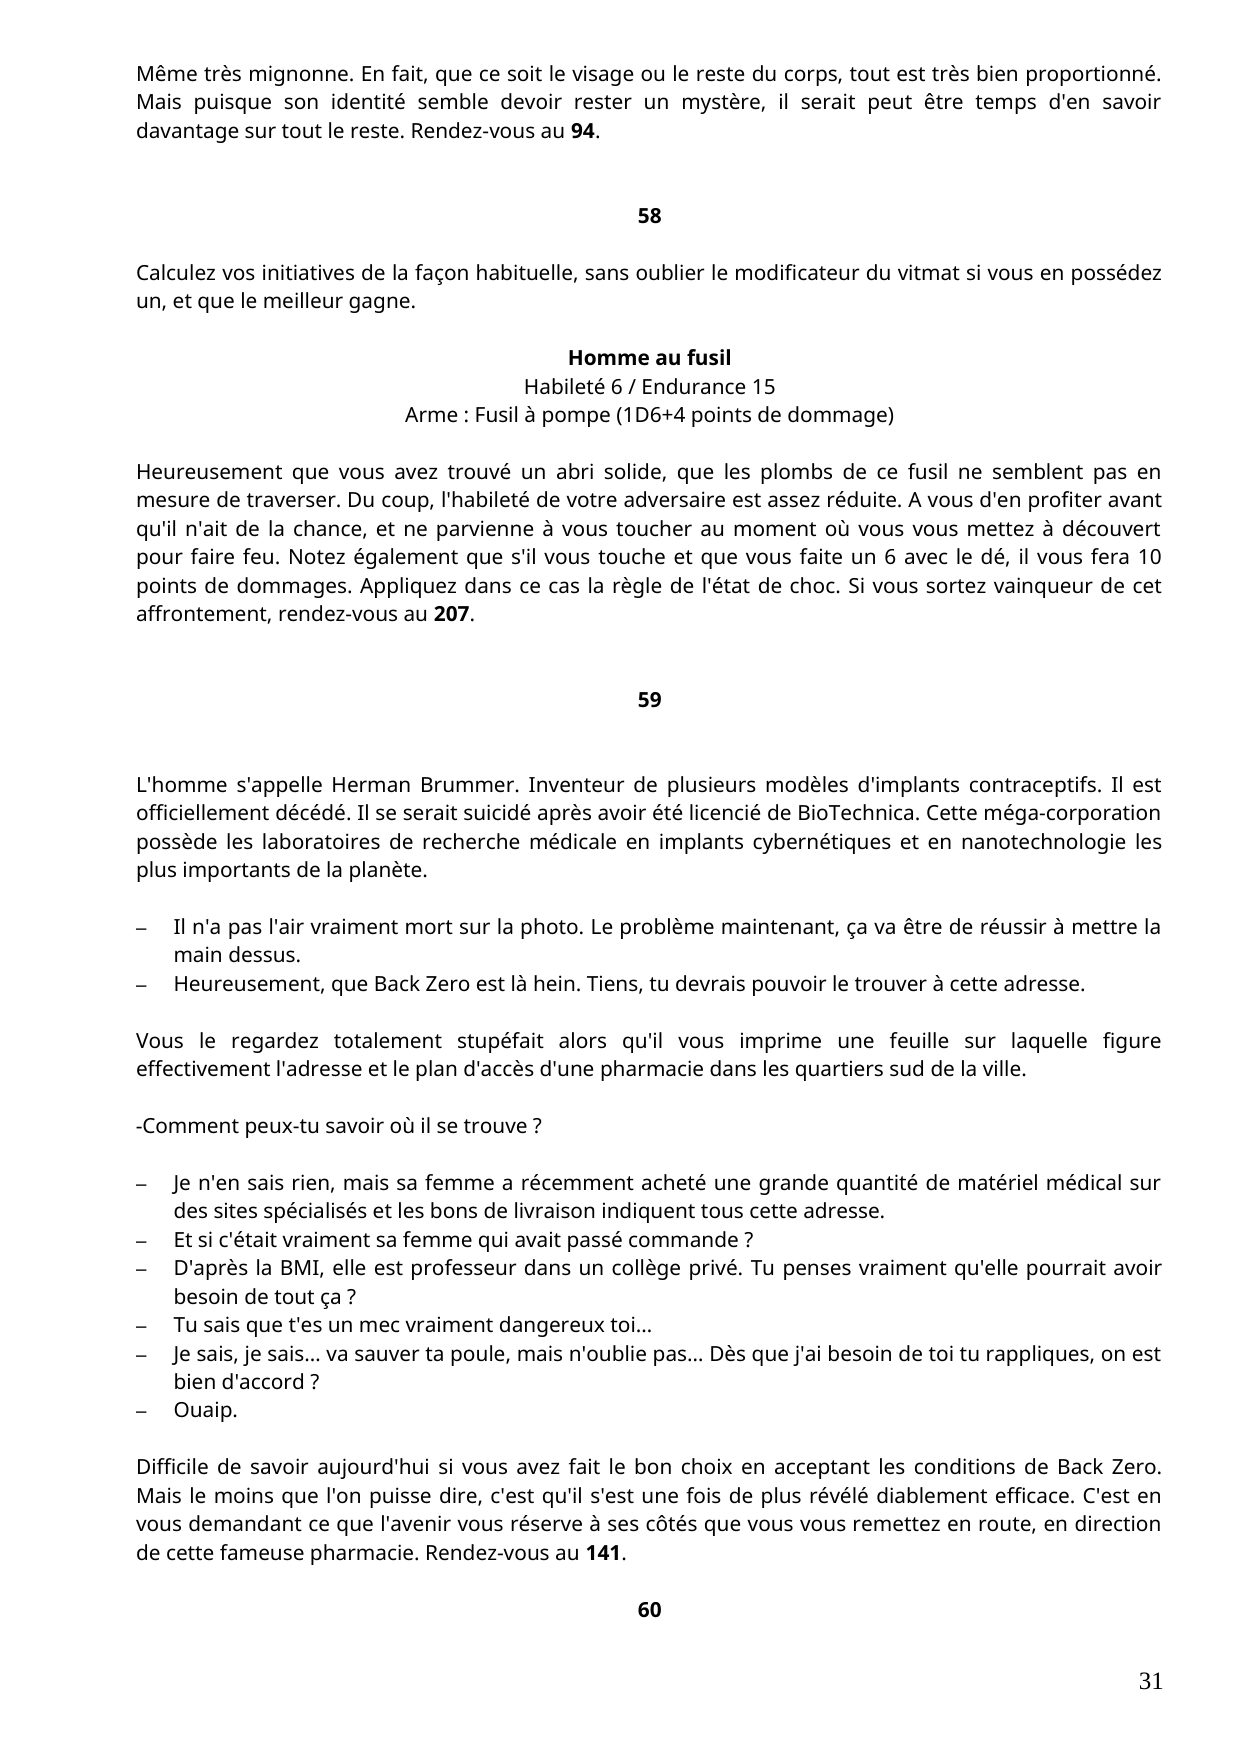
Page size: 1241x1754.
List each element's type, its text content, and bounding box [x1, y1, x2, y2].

list Ouaip. [136, 1396, 1163, 1424]
list Il n'a pas l'air vraiment mort sur la photo. Le problème maintenant, ça va être de réussir à mettre la main dessus. [136, 912, 1163, 969]
text Même très mignonne. En fait, que ce soit le visage ou le reste du corps, tout est très bien proportionné. Mais puisque son identité semble devoir rester un mystère, il serait peut être temps d'en savoir davantage sur tout le reste. Rendez-vous au 94. [136, 59, 1163, 144]
list Tu sais que t'es un mec vraiment dangereux toi… [136, 1310, 1163, 1339]
text L'homme s'appelle Herman Brummer. Inventeur de plusieurs modèles d'implants contraceptifs. Il est officiellement décédé. Il se serait suicidé après avoir été licencié de BioTechnica. Cette méga-corporation possède les laboratoires de recherche médicale en implants cybernétiques et en nanotechnologie les plus importants de la planète. [136, 770, 1163, 884]
text 60 [136, 1595, 1163, 1623]
text Homme au fusil [136, 343, 1163, 372]
list Et si c'était vraiment sa femme qui avait passé commande ? [136, 1225, 1163, 1253]
list Heureusement, que Back Zero est là hein. Tiens, tu devrais pouvoir le trouver à cette adresse. [136, 969, 1163, 997]
text Difficile de savoir aujourd'hui si vous avez fait le bon choix en acceptant les conditions de Back Zero. Mais le moins que l'on puisse dire, c'est qu'il s'est une fois de plus révélé diablement efficace. C'est en vous demandant ce que l'avenir vous réserve à ses côtés que vous vous remettez en route, en direction de cette fameuse pharmacie. Rendez-vous au 141. [136, 1452, 1163, 1566]
text 58 [136, 201, 1163, 230]
list Comment peux-tu savoir où il se trouve ? [136, 1111, 1163, 1140]
list D'après la BMI, elle est professeur dans un collège privé. Tu penses vraiment qu'elle pourrait avoir besoin de tout ça ? [136, 1253, 1163, 1310]
text Heureusement que vous avez trouvé un abri solide, que les plombs de ce fusil ne semblent pas en mesure de traverser. Du coup, l'habileté de votre adversaire est assez réduite. A vous d'en profiter avant qu'il n'ait de la chance, et ne parvienne à vous toucher au moment où vous vous mettez à découvert pour faire feu. Notez également que s'il vous touche et que vous faite un 6 avec le dé, il vous fera 10 points de dommages. Appliquez dans ce cas la règle de l'état de choc. Si vous sortez vainqueur de cet affrontement, rendez-vous au 207. [136, 457, 1163, 628]
text Habileté 6 / Endurance 15 [136, 372, 1163, 400]
text Vous le regardez totalement stupéfait alors qu'il vous imprime une feuille sur laquelle figure effectivement l'adresse et le plan d'accès d'une pharmacie dans les quartiers sud de la ville. [136, 1026, 1163, 1083]
text 59 [136, 685, 1163, 713]
list Je sais, je sais… va sauver ta poule, mais n'oublie pas… Dès que j'ai besoin de toi tu rappliques, on est bien d'accord ? [136, 1339, 1163, 1396]
list Je n'en sais rien, mais sa femme a récemment acheté une grande quantité de matériel médical sur des sites spécialisés et les bons de livraison indiquent tous cette adresse. [136, 1168, 1163, 1225]
text Calculez vos initiatives de la façon habituelle, sans oublier le modificateur du vitmat si vous en possédez un, et que le meilleur gagne. [136, 258, 1163, 315]
text Arme : Fusil à pompe (1D6+4 points de dommage) [136, 400, 1163, 429]
